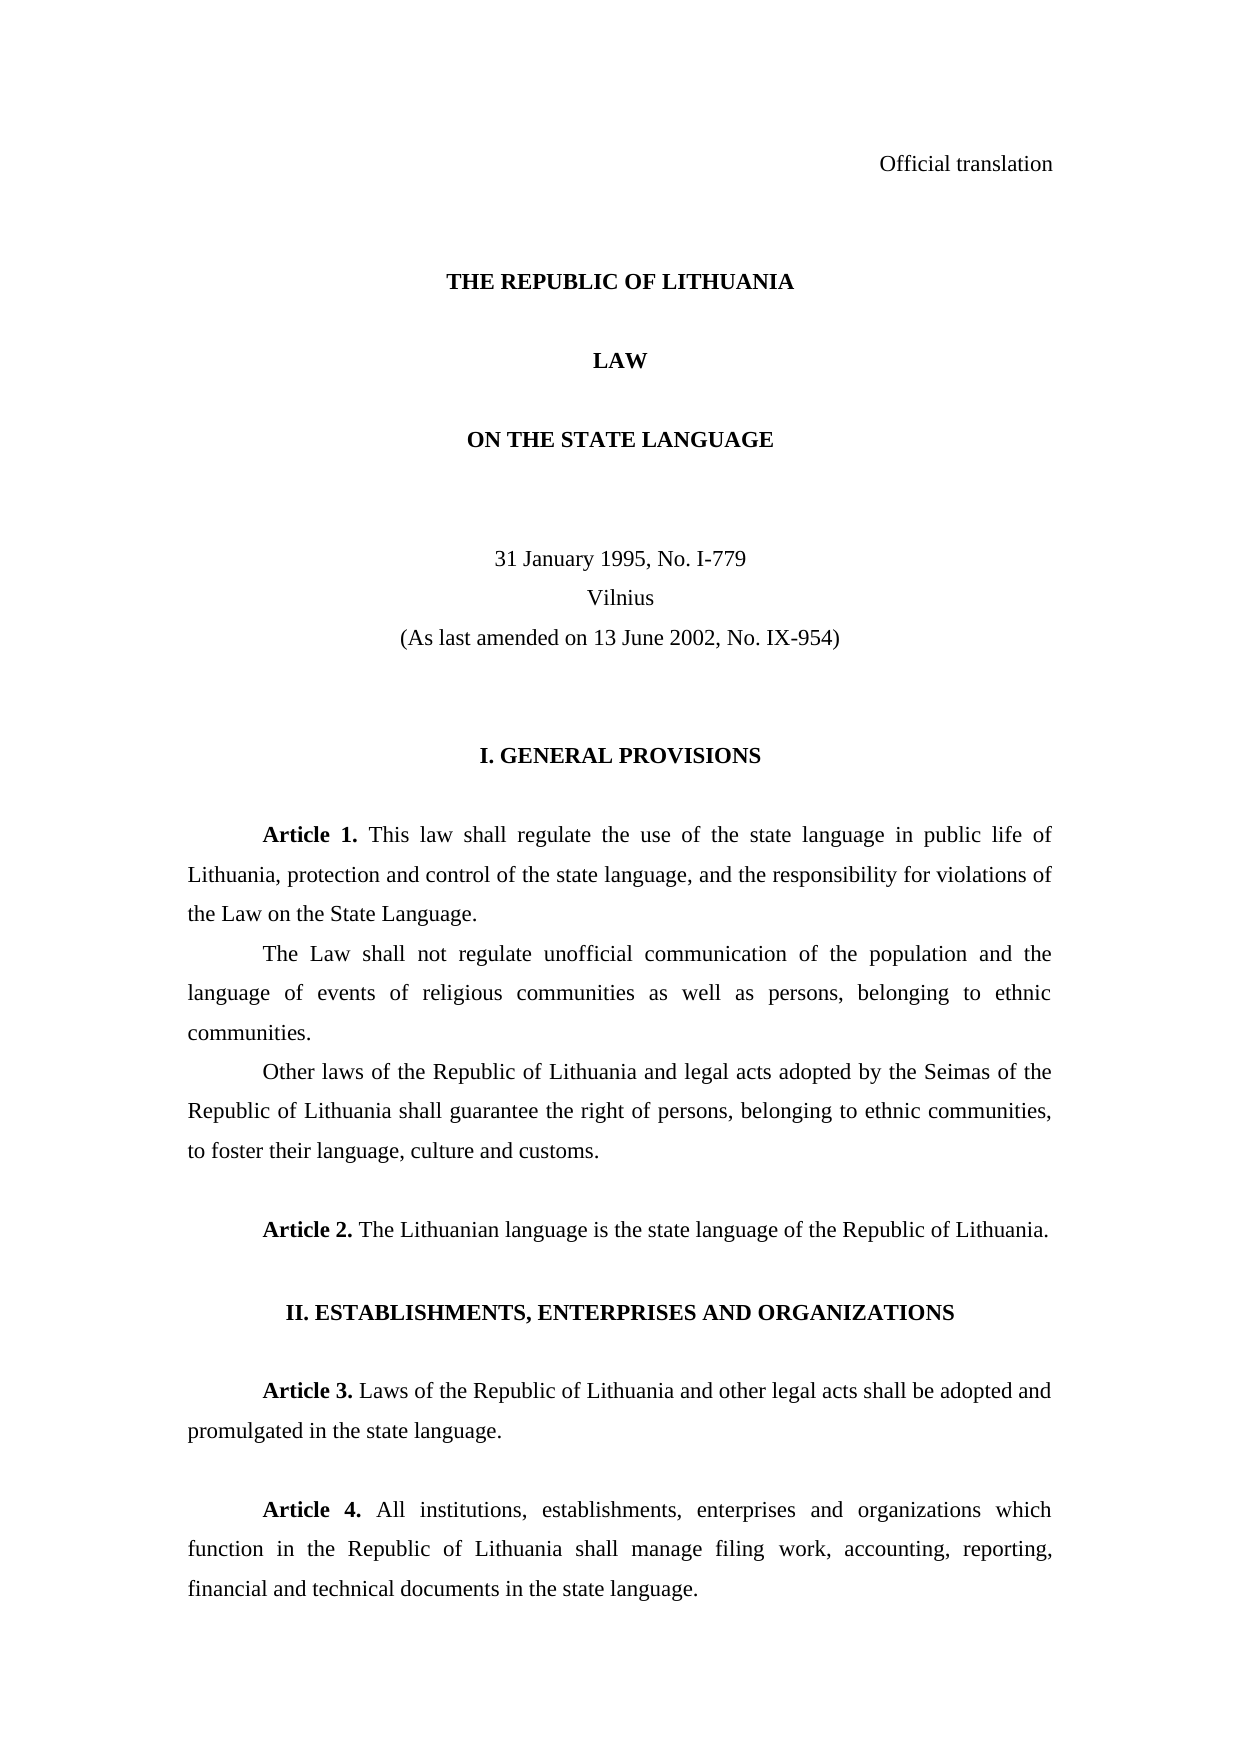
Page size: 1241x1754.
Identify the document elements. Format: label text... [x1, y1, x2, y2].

text LAW [187, 347, 1053, 374]
text The Law shall not regulate unofficial communication of the population and the language of events of religious communities as well as persons, belonging to ethnic communities. [187, 939, 1053, 1045]
text I. GENERAL PROVISIONS [187, 742, 1053, 768]
text Article 2. The Lithuanian language is the state language of the Republic of Lithuania. [187, 1216, 1053, 1242]
text II. ESTABLISHMENTS, ENTERPRISES AND ORGANIZATIONS [187, 1298, 1053, 1325]
text Other laws of the Republic of Lithuania and legal acts adopted by the Seimas of the Republic of Lithuania shall guarantee the right of persons, belonging to ethnic communities, to foster their language, culture and customs. [187, 1058, 1053, 1163]
text ON THE STATE LANGUAGE [187, 426, 1053, 453]
text Official translation [187, 150, 1053, 176]
text Article 3. Laws of the Republic of Lithuania and other legal acts shall be adopted and promulgated in the state language. [187, 1377, 1053, 1443]
text Article 4. All institutions, establishments, enterprises and organizations which function in the Republic of Lithuania shall manage filing work, accounting, reporting, financial and technical documents in the state language. [187, 1496, 1053, 1601]
text THE REPUBLIC OF LITHUANIA [187, 268, 1053, 295]
text 31 January 1995, No. I-779 [187, 545, 1053, 571]
text Vilnius [187, 584, 1053, 611]
text (As last amended on 13 June 2002, No. IX-954) [187, 624, 1053, 650]
text Article 1. This law shall regulate the use of the state language in public life of Lithuania, protection and control of the state language, and the responsibility for violations of the Law on the State Language. [187, 821, 1053, 926]
